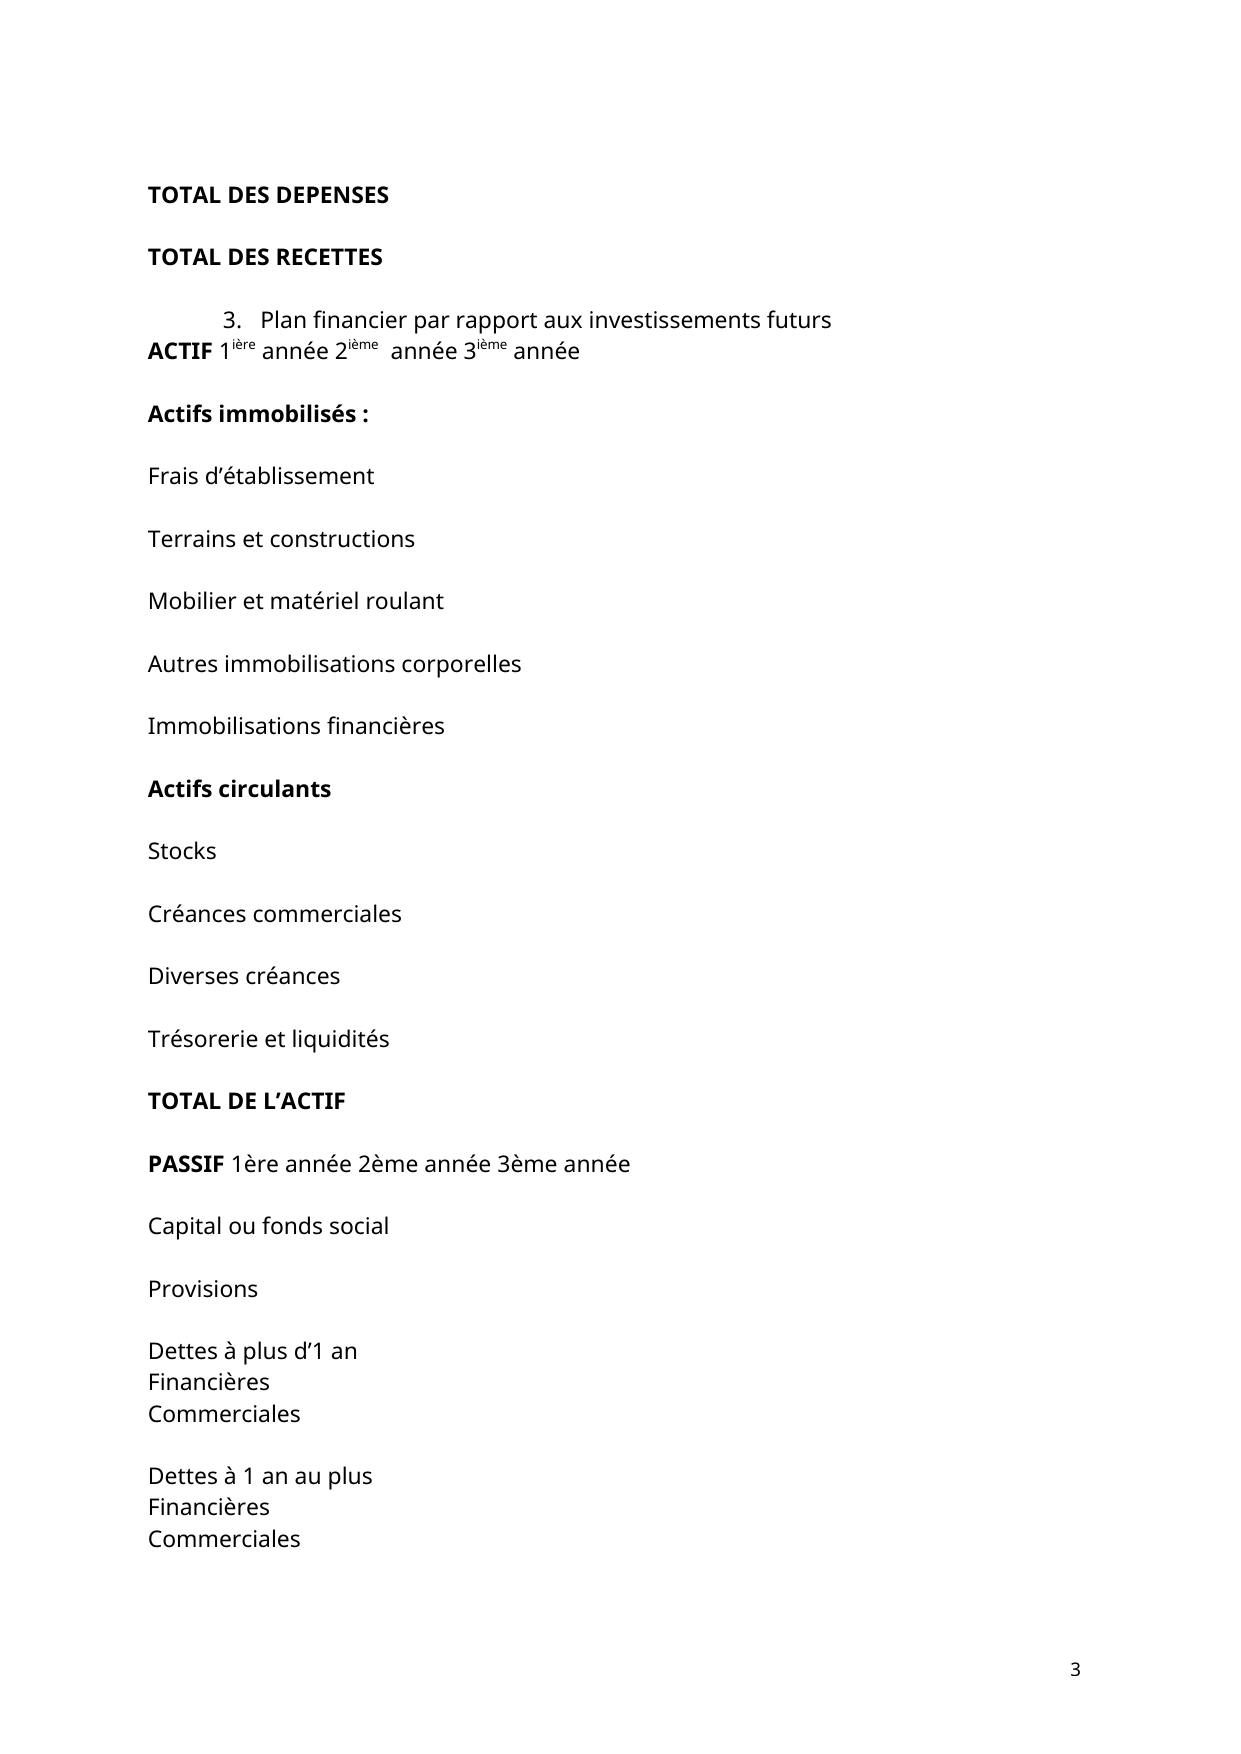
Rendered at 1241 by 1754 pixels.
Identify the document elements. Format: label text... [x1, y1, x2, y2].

text PASSIF 1ère année 2ème année 3ème année [148, 1148, 1092, 1179]
text Financières [148, 1366, 1092, 1398]
text Immobilisations financières [148, 710, 1092, 741]
text Commerciales [148, 1523, 1092, 1554]
text Provisions [148, 1273, 1092, 1304]
text Dettes à 1 an au plus [148, 1460, 1092, 1491]
text Autres immobilisations corporelles [148, 648, 1092, 679]
text Dettes à plus d’1 an [148, 1335, 1092, 1366]
text TOTAL DE L’ACTIF [148, 1085, 1092, 1116]
text Commerciales [148, 1398, 1092, 1429]
text Actifs circulants [148, 773, 1092, 804]
text Financières [148, 1491, 1092, 1523]
text Créances commerciales [148, 898, 1092, 929]
text Stocks [148, 835, 1092, 866]
text Terrains et constructions [148, 523, 1092, 554]
text Actifs immobilisés : [148, 398, 1092, 429]
text Diverses créances [148, 960, 1092, 991]
text Trésorerie et liquidités [148, 1023, 1092, 1054]
text ACTIF 1ière année 2ième année 3ième année [148, 335, 1092, 366]
text TOTAL DES RECETTES [148, 241, 1092, 273]
text Capital ou fonds social [148, 1210, 1092, 1241]
text Mobilier et matériel roulant [148, 585, 1092, 616]
text TOTAL DES DEPENSES [148, 179, 1092, 210]
list Plan financier par rapport aux investissements futurs [223, 304, 1092, 335]
text Frais d’établissement [148, 460, 1092, 491]
